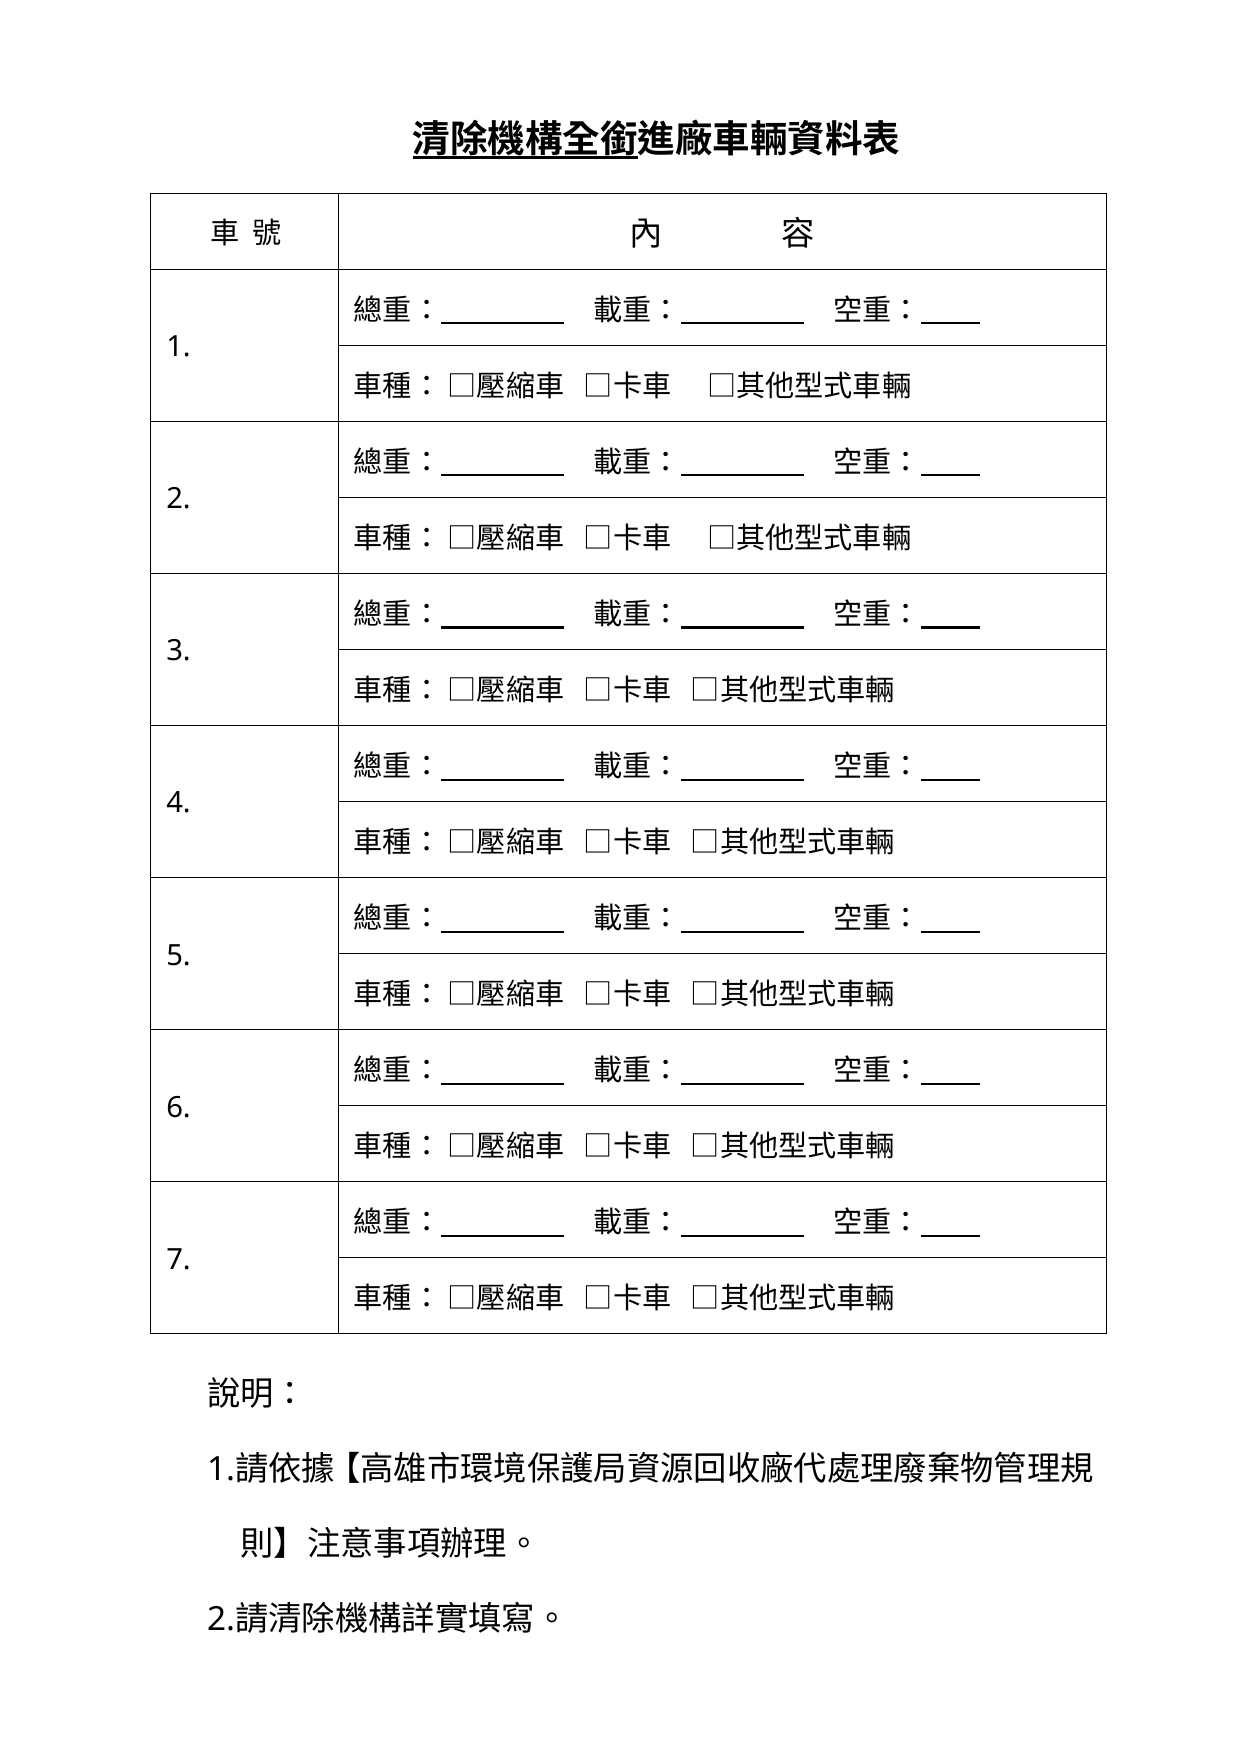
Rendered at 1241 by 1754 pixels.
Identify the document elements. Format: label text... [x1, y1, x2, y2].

table_cell 總重： 載重： 空重： [339, 1030, 1106, 1105]
table_cell 總重： 載重： 空重： [339, 726, 1106, 801]
table_cell 6. [151, 1030, 338, 1181]
table_cell 總重： 載重： 空重： [339, 878, 1106, 953]
table_cell 車種： □壓縮車 □卡車 □其他型式車輛 [339, 1106, 1106, 1181]
table_cell 總重： 載重： 空重： [339, 422, 1106, 497]
text 說明： [207, 1353, 1094, 1428]
table_cell 車種： □壓縮車 □卡車 □其他型式車輛 [339, 1258, 1106, 1333]
table_header 內 容 [339, 194, 1106, 269]
table_cell 4. [151, 726, 338, 877]
table_cell 總重： 載重： 空重： [339, 270, 1106, 345]
table_cell 3. [151, 574, 338, 725]
text 2.請清除機構詳實填寫。 [207, 1578, 1094, 1653]
table_cell 1. [151, 270, 338, 421]
table_cell 車種： □壓縮車 □卡車 □其他型式車輛 [339, 802, 1106, 877]
table_cell 7. [151, 1182, 338, 1333]
text 1.請依據【高雄市環境保護局資源回收廠代處理廢棄物管理規則】注意事項辦理。 [207, 1428, 1094, 1578]
table_cell 車種： □壓縮車 □卡車 □其他型式車輛 [339, 650, 1106, 725]
text 清除機構全銜進廠車輛資料表 [219, 99, 1094, 174]
table_cell 車種： □壓縮車 □卡車 □其他型式車輛 [339, 954, 1106, 1029]
table_cell 總重： 載重： 空重： [339, 574, 1106, 649]
table_cell 車種： □壓縮車 □卡車 □其他型式車輛 [339, 346, 1106, 421]
table_cell 2. [151, 422, 338, 573]
table_cell 車種： □壓縮車 □卡車 □其他型式車輛 [339, 498, 1106, 573]
table_cell 總重： 載重： 空重： [339, 1182, 1106, 1257]
table_header 車 號 [151, 194, 338, 269]
table_cell 5. [151, 878, 338, 1029]
